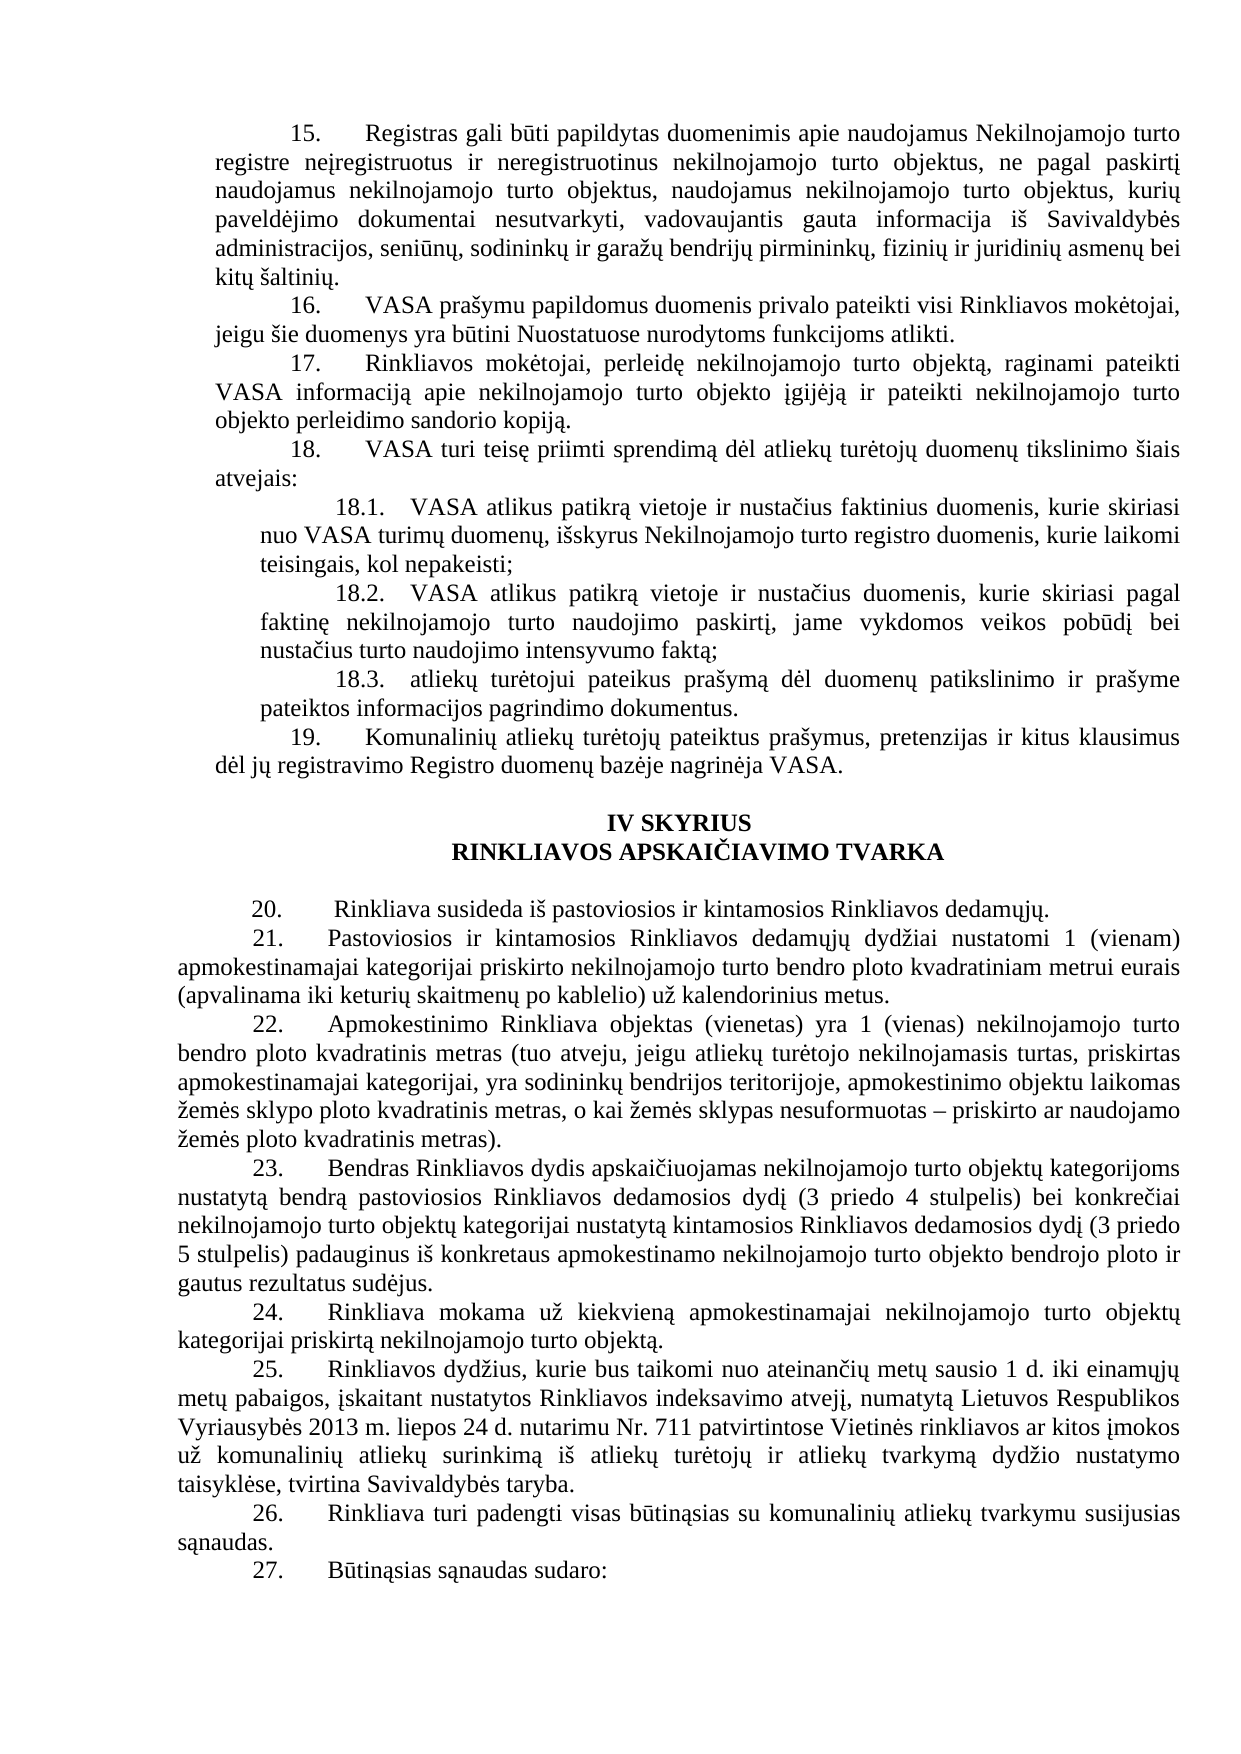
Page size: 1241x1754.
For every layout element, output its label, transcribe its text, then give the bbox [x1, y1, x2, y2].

text IV SKYRIUS [177, 808, 1181, 837]
text 18. VASA turi teisę priimti sprendimą dėl atliekų turėtojų duomenų tikslinimo šiais atvejais: [215, 434, 1181, 492]
text 20. Rinkliava susideda iš pastoviosios ir kintamosios Rinkliavos dedamųjų. [177, 894, 1181, 923]
text 18.1. VASA atlikus patikrą vietoje ir nustačius faktinius duomenis, kurie skiriasi nuo VASA turimų duomenų, išskyrus Nekilnojamojo turto registro duomenis, kurie laikomi teisingais, kol nepakeisti; [260, 492, 1181, 578]
text 25. Rinkliavos dydžius, kurie bus taikomi nuo ateinančių metų sausio 1 d. iki einamųjų metų pabaigos, įskaitant nustatytos Rinkliavos indeksavimo atvejį, numatytą Lietuvos Respublikos Vyriausybės 2013 m. liepos 24 d. nutarimu Nr. 711 patvirtintose Vietinės rinkliavos ar kitos įmokos už komunalinių atliekų surinkimą iš atliekų turėtojų ir atliekų tvarkymą dydžio nustatymo taisyklėse, tvirtina Savivaldybės taryba. [177, 1354, 1181, 1498]
text 18.2. VASA atlikus patikrą vietoje ir nustačius duomenis, kurie skiriasi pagal faktinę nekilnojamojo turto naudojimo paskirtį, jame vykdomos veikos pobūdį bei nustačius turto naudojimo intensyvumo faktą; [260, 578, 1181, 664]
text 16. VASA prašymu papildomus duomenis privalo pateikti visi Rinkliavos mokėtojai, jeigu šie duomenys yra būtini Nuostatuose nurodytoms funkcijoms atlikti. [215, 291, 1181, 348]
text 17. Rinkliavos mokėtojai, perleidę nekilnojamojo turto objektą, raginami pateikti VASA informaciją apie nekilnojamojo turto objekto įgijėją ir pateikti nekilnojamojo turto objekto perleidimo sandorio kopiją. [215, 348, 1181, 434]
text 26. Rinkliava turi padengti visas būtinąsias su komunalinių atliekų tvarkymu susijusias sąnaudas. [177, 1498, 1181, 1556]
text 21. Pastoviosios ir kintamosios Rinkliavos dedamųjų dydžiai nustatomi 1 (vienam) apmokestinamajai kategorijai priskirto nekilnojamojo turto bendro ploto kvadratiniam metrui eurais (apvalinama iki keturių skaitmenų po kablelio) už kalendorinius metus. [177, 923, 1181, 1009]
text 18.3. atliekų turėtojui pateikus prašymą dėl duomenų patikslinimo ir prašyme pateiktos informacijos pagrindimo dokumentus. [260, 664, 1181, 722]
text 19. Komunalinių atliekų turėtojų pateiktus prašymus, pretenzijas ir kitus klausimus dėl jų registravimo Registro duomenų bazėje nagrinėja VASA. [215, 722, 1181, 779]
text 15. Registras gali būti papildytas duomenimis apie naudojamus Nekilnojamojo turto registre neįregistruotus ir neregistruotinus nekilnojamojo turto objektus, ne pagal paskirtį naudojamus nekilnojamojo turto objektus, naudojamus nekilnojamojo turto objektus, kurių paveldėjimo dokumentai nesutvarkyti, vadovaujantis gauta informacija iš Savivaldybės administracijos, seniūnų, sodininkų ir garažų bendrijų pirmininkų, fizinių ir juridinių asmenų bei kitų šaltinių. [215, 118, 1181, 291]
text RINKLIAVOS APSKAIČIAVIMO TVARKA [215, 837, 1181, 866]
text 23. Bendras Rinkliavos dydis apskaičiuojamas nekilnojamojo turto objektų kategorijoms nustatytą bendrą pastoviosios Rinkliavos dedamosios dydį (3 priedo 4 stulpelis) bei konkrečiai nekilnojamojo turto objektų kategorijai nustatytą kintamosios Rinkliavos dedamosios dydį (3 priedo 5 stulpelis) padauginus iš konkretaus apmokestinamo nekilnojamojo turto objekto bendrojo ploto ir gautus rezultatus sudėjus. [177, 1153, 1181, 1297]
text 27. Būtinąsias sąnaudas sudaro: [177, 1556, 1181, 1584]
text 24. Rinkliava mokama už kiekvieną apmokestinamajai nekilnojamojo turto objektų kategorijai priskirtą nekilnojamojo turto objektą. [177, 1297, 1181, 1354]
text 22. Apmokestinimo Rinkliava objektas (vienetas) yra 1 (vienas) nekilnojamojo turto bendro ploto kvadratinis metras (tuo atveju, jeigu atliekų turėtojo nekilnojamasis turtas, priskirtas apmokestinamajai kategorijai, yra sodininkų bendrijos teritorijoje, apmokestinimo objektu laikomas žemės sklypo ploto kvadratinis metras, o kai žemės sklypas nesuformuotas – priskirto ar naudojamo žemės ploto kvadratinis metras). [177, 1009, 1181, 1153]
